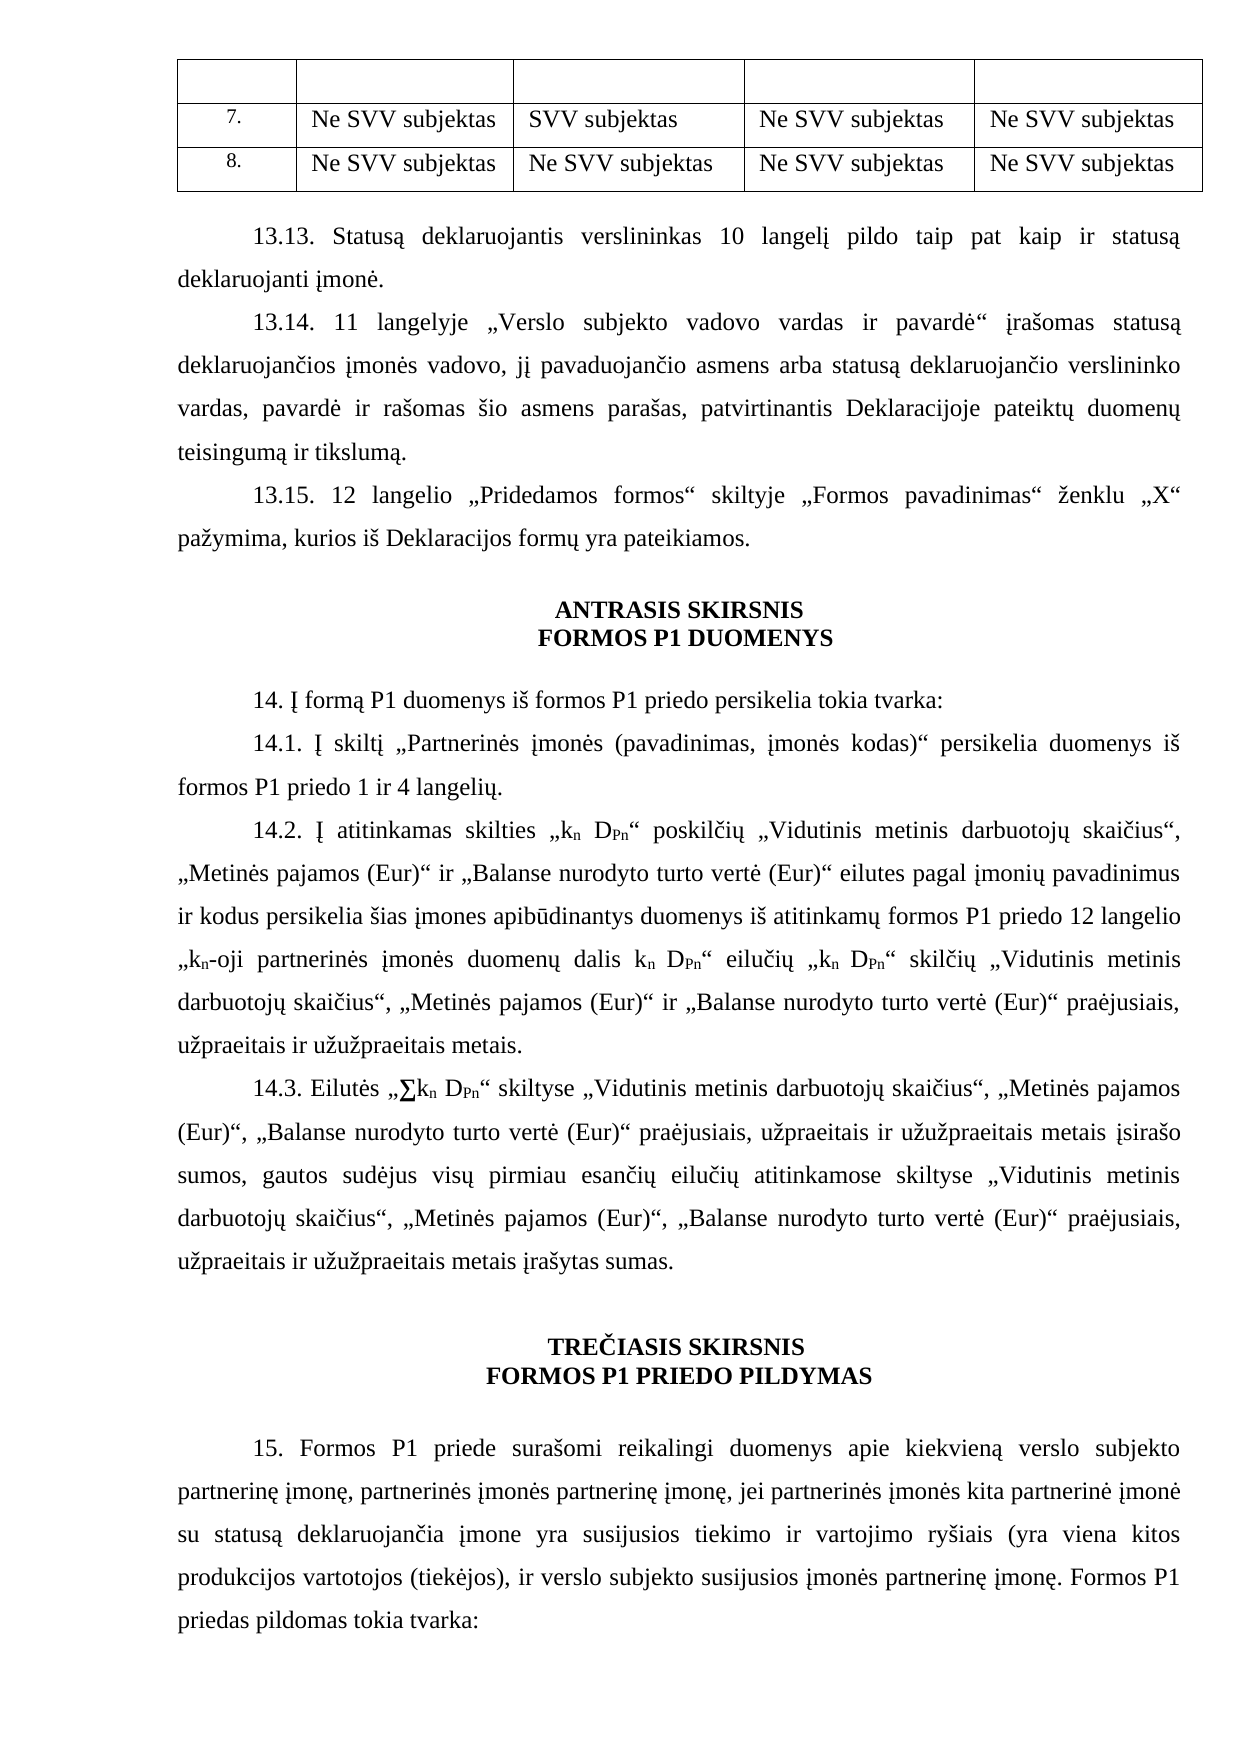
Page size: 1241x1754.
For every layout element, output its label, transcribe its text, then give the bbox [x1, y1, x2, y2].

table_cell Ne SVV subjektas [297, 104, 513, 147]
table_cell [178, 60, 296, 103]
table_cell Ne SVV subjektas [297, 148, 513, 191]
table_cell [975, 60, 1202, 103]
table_cell 7. [178, 104, 296, 147]
text 14.2. Į atitinkamas skilties „kn DPn“ poskilčių „Vidutinis metinis darbuotojų skaičius“, „Metinės pajamos (Eur)“ ir „Balanse nurodyto turto vertė (Eur)“ eilutes pagal įmonių pavadinimus ir kodus persikelia šias įmones apibūdinantys duomenys iš atitinkamų formos P1 priedo 12 langelio „kn-oji partnerinės įmonės duomenų dalis kn DPn“ eilučių „kn DPn“ skilčių „Vidutinis metinis darbuotojų skaičius“, „Metinės pajamos (Eur)“ ir „Balanse nurodyto turto vertė (Eur)“ praėjusiais, užpraeitais ir užužpraeitais metais. [177, 815, 1181, 1059]
text FORMOS P1 PRIEDO PILDYMAS [177, 1361, 1181, 1390]
text 13.14. 11 langelyje „Verslo subjekto vadovo vardas ir pavardė“ įrašomas statusą deklaruojančios įmonės vadovo, jį pavaduojančio asmens arba statusą deklaruojančio verslininko vardas, pavardė ir rašomas šio asmens parašas, patvirtinantis Deklaracijoje pateiktų duomenų teisingumą ir tikslumą. [177, 307, 1181, 465]
table_cell [745, 60, 974, 103]
table_cell Ne SVV subjektas [975, 148, 1202, 191]
text 14.3. Eilutės „∑kn DPn“ skiltyse „Vidutinis metinis darbuotojų skaičius“, „Metinės pajamos (Eur)“, „Balanse nurodyto turto vertė (Eur)“ praėjusiais, užpraeitais ir užužpraeitais metais įsirašo sumos, gautos sudėjus visų pirmiau esančių eilučių atitinkamose skiltyse „Vidutinis metinis darbuotojų skaičius“, „Metinės pajamos (Eur)“, „Balanse nurodyto turto vertė (Eur)“ praėjusiais, užpraeitais ir užužpraeitais metais įrašytas sumas. [177, 1073, 1181, 1275]
table_cell Ne SVV subjektas [745, 104, 974, 147]
text 13.15. 12 langelio „Pridedamos formos“ skiltyje „Formos pavadinimas“ ženklu „X“ pažymima, kurios iš Deklaracijos formų yra pateikiamos. [177, 480, 1181, 552]
text 13.13. Statusą deklaruojantis verslininkas 10 langelį pildo taip pat kaip ir statusą deklaruojanti įmonė. [177, 221, 1181, 293]
table_cell [297, 60, 513, 103]
table_cell [514, 60, 744, 103]
table_cell Ne SVV subjektas [514, 148, 744, 191]
table_cell Ne SVV subjektas [975, 104, 1202, 147]
text FORMOS P1 DUOMENYS [177, 623, 1181, 652]
text 15. Formos P1 priede surašomi reikalingi duomenys apie kiekvieną verslo subjekto partnerinę įmonę, partnerinės įmonės partnerinę įmonę, jei partnerinės įmonės kita partnerinė įmonė su statusą deklaruojančia įmone yra susijusios tiekimo ir vartojimo ryšiais (yra viena kitos produkcijos vartotojos (tiekėjos), ir verslo subjekto susijusios įmonės partnerinę įmonę. Formos P1 priedas pildomas tokia tvarka: [177, 1433, 1181, 1634]
text 14. Į formą P1 duomenys iš formos P1 priedo persikelia tokia tvarka: [177, 685, 1181, 714]
text TREČIASIS SKIRSNIS [177, 1332, 1181, 1361]
table_cell 8. [178, 148, 296, 191]
text 14.1. Į skiltį „Partnerinės įmonės (pavadinimas, įmonės kodas)“ persikelia duomenys iš formos P1 priedo 1 ir 4 langelių. [177, 728, 1181, 800]
text ANTRASIS SKIRSNIS [177, 595, 1181, 623]
table_cell Ne SVV subjektas [745, 148, 974, 191]
table_cell SVV subjektas [514, 104, 744, 147]
